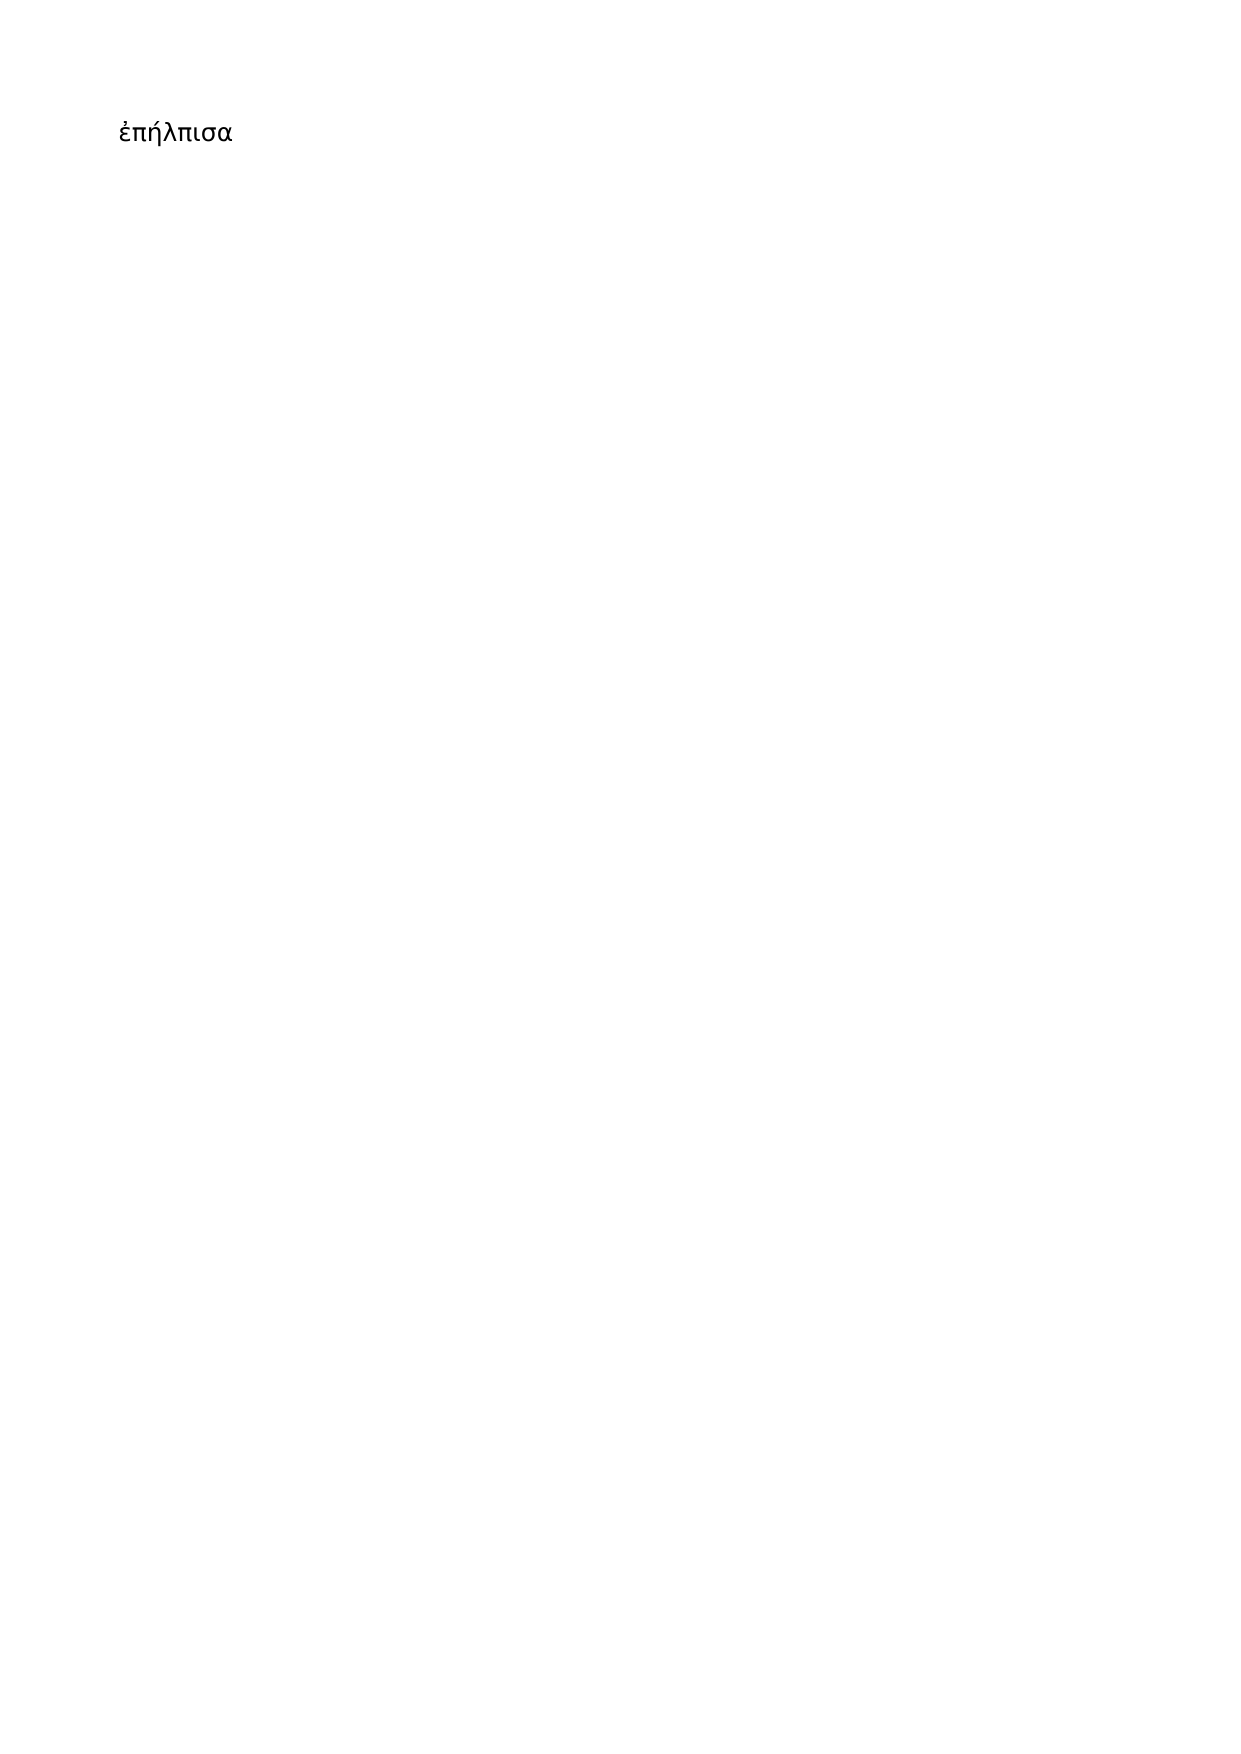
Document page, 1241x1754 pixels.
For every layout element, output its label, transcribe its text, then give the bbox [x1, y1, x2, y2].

text ἐπήλπισα [118, 118, 1122, 147]
